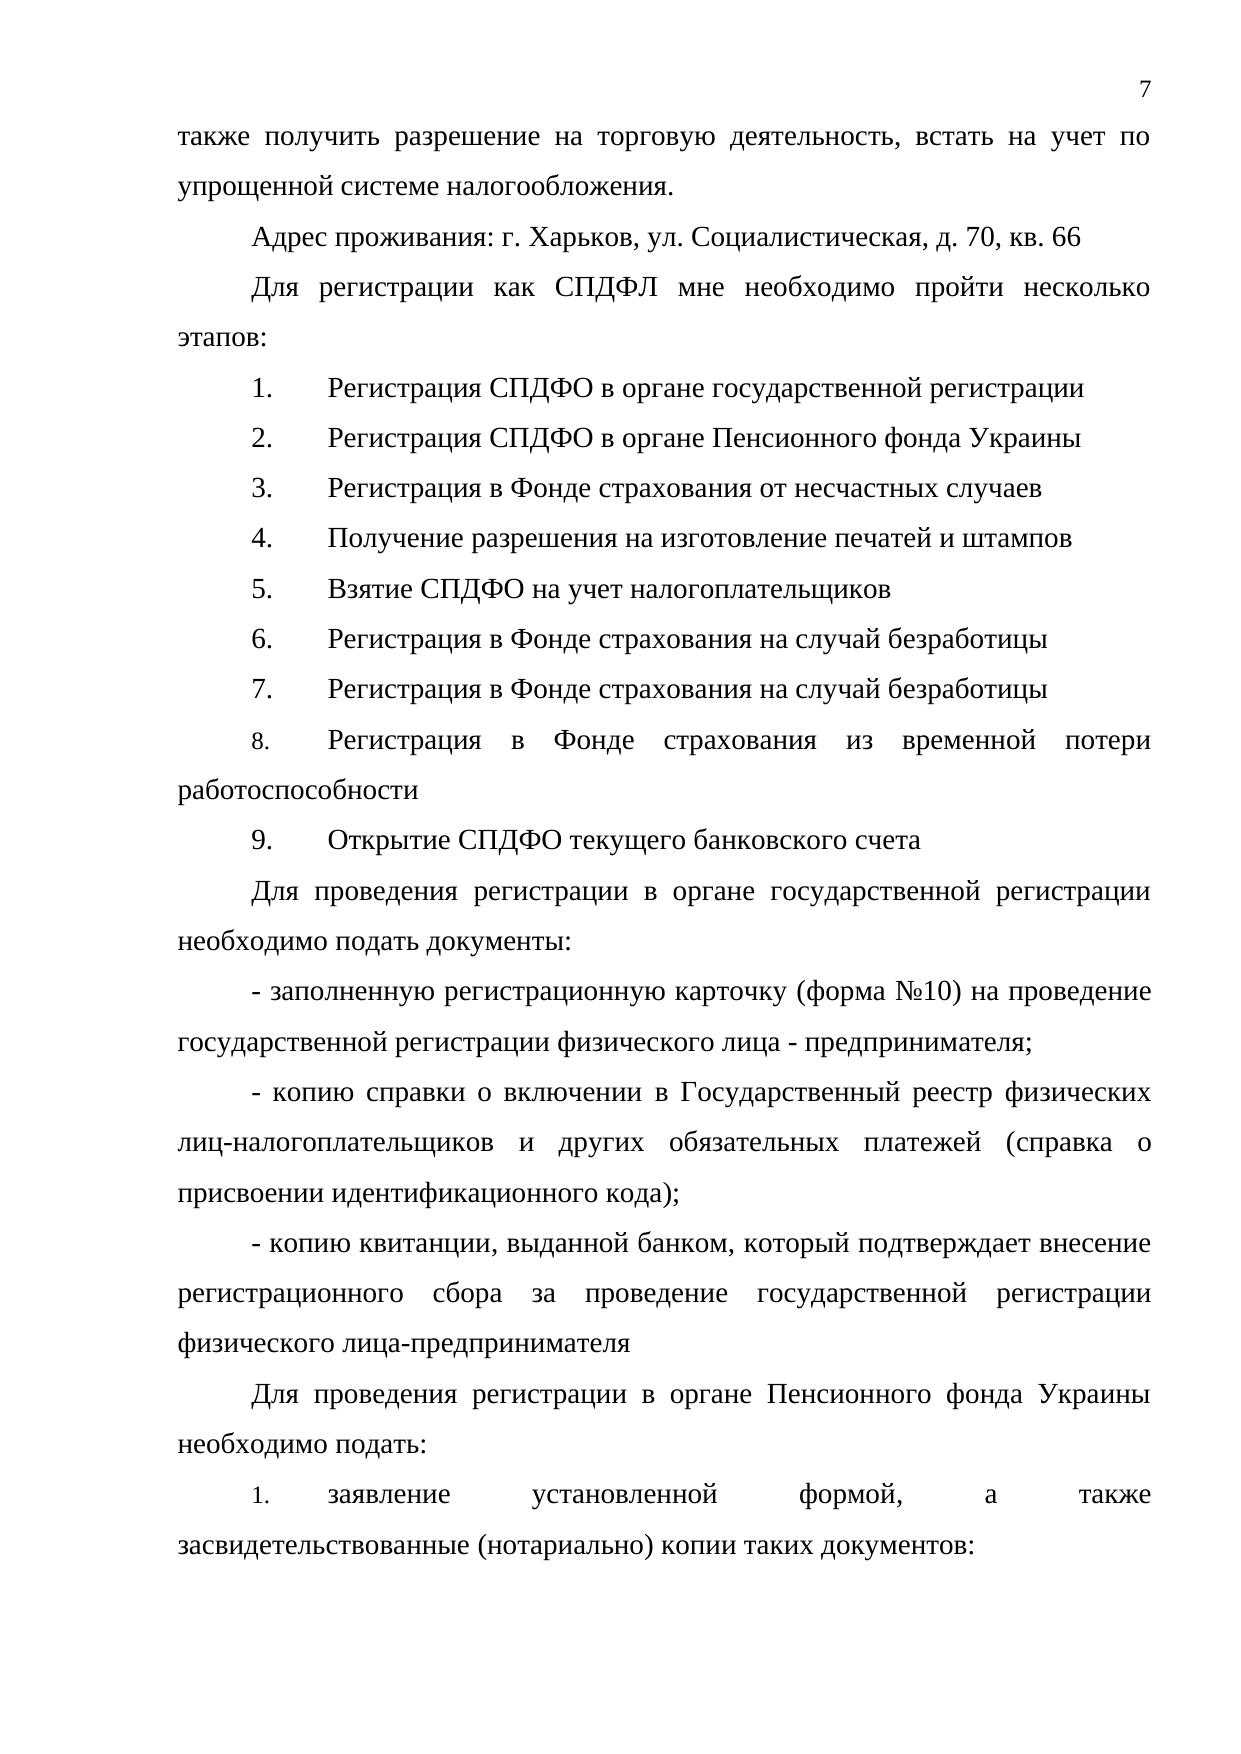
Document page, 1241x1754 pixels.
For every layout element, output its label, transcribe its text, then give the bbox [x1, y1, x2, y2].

list Открытие СПДФО текущего банковского счета [177, 822, 1152, 856]
list заявление установленной формой, а также засвидетельствованные (нотариально) копии таких документов: [177, 1477, 1152, 1560]
list Регистрация в Фонде страхования от несчастных случаев [177, 470, 1152, 504]
text - заполненную регистрационную карточку (форма №10) на проведение государственной регистрации физического лица - предпринимателя; [177, 973, 1152, 1057]
list Взятие СПДФО на учет налогоплательщиков [177, 571, 1152, 604]
text - копию квитанции, выданной банком, который подтверждает внесение регистрационного сбора за проведение государственной регистрации физического лица-предпринимателя [177, 1225, 1152, 1359]
text Адрес проживания: г. Харьков, ул. Социалистическая, д. 70, кв. 66 [177, 219, 1152, 252]
list Регистрация в Фонде страхования из временной потери работоспособности [177, 722, 1152, 806]
list Регистрация в Фонде страхования на случай безработицы [177, 621, 1152, 655]
list Регистрация СПДФО в органе государственной регистрации [177, 370, 1152, 403]
list Регистрация СПДФО в органе Пенсионного фонда Украины [177, 420, 1152, 453]
text Для регистрации как СПДФЛ мне необходимо пройти несколько этапов: [177, 269, 1152, 353]
text Для проведения регистрации в органе Пенсионного фонда Украины необходимо подать: [177, 1376, 1152, 1460]
text Для проведения регистрации в органе государственной регистрации необходимо подать документы: [177, 873, 1152, 957]
list Получение разрешения на изготовление печатей и штампов [177, 521, 1152, 554]
text также получить разрешение на торговую деятельность, встать на учет по упрощенной системе налогообложения. [177, 118, 1152, 202]
list Регистрация в Фонде страхования на случай безработицы [177, 672, 1152, 705]
text - копию справки о включении в Государственный реестр физических лиц-налогоплательщиков и других обязательных платежей (справка о присвоении идентификационного кода); [177, 1074, 1152, 1208]
